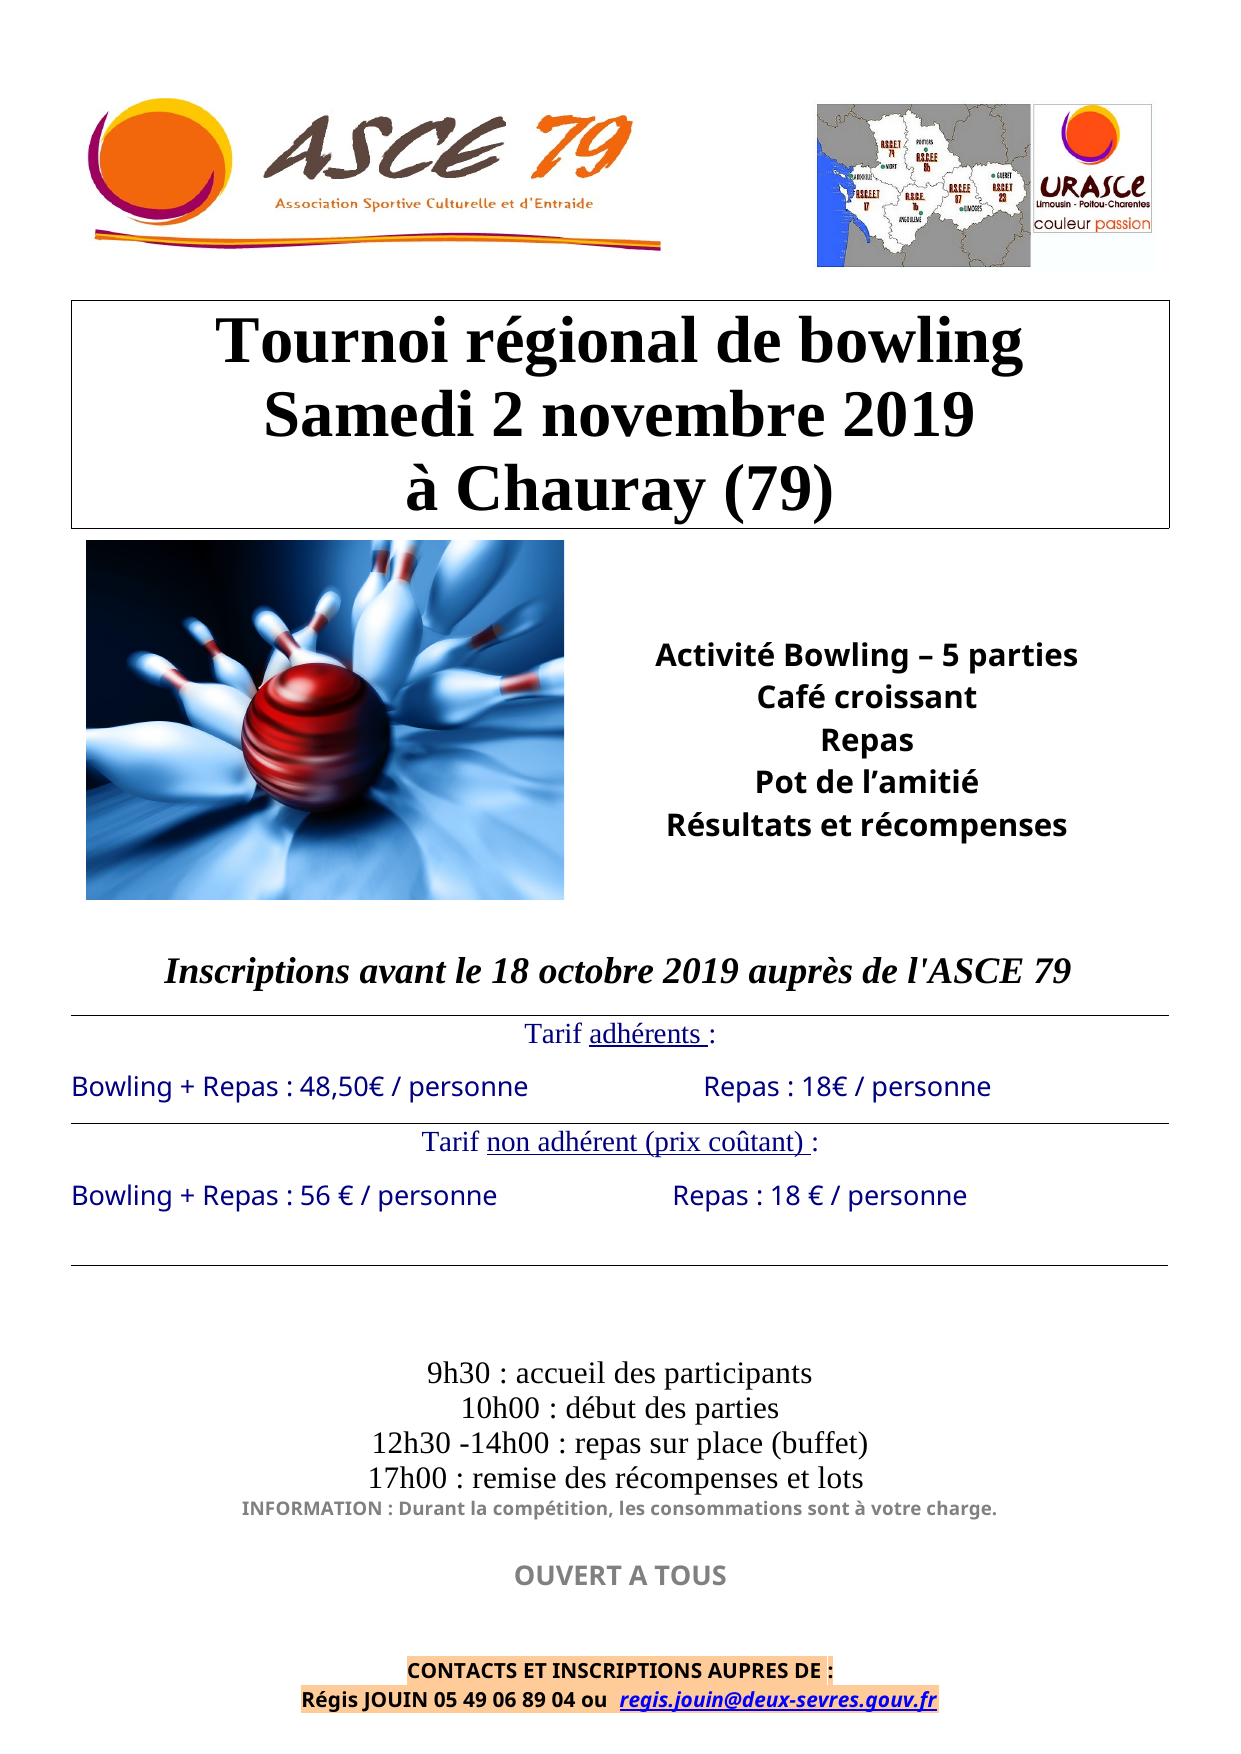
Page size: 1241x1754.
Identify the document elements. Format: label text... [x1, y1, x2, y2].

text [71, 675, 86, 718]
text Bowling + Repas : 48,50€ / personne Repas : 18€ / personne [71, 1068, 1197, 1105]
picture [813, 100, 1156, 270]
text à Chauray (79) [72, 448, 1169, 528]
text Tournoi régional de bowling [72, 301, 1169, 374]
text Repas [565, 718, 1169, 760]
picture [87, 98, 681, 254]
text CONTACTS ET INSCRIPTIONS AUPRES DE : [71, 1656, 1169, 1685]
text Tarif adhérents : [71, 1016, 1169, 1050]
table_header [437, 73, 803, 253]
text [71, 633, 86, 675]
text Activité Bowling – 5 parties [565, 633, 1169, 675]
text 17h00 : remise des récompenses et lots [71, 1460, 1169, 1495]
picture [86, 540, 565, 900]
text Résultats et récompenses [565, 803, 1169, 845]
text Café croissant [565, 675, 1169, 718]
text INFORMATION : Durant la compétition, les consommations sont à votre charge. [71, 1495, 1169, 1521]
table_header [437, 254, 803, 300]
text OUVERT A TOUS [71, 1556, 1169, 1593]
text Bowling + Repas : 56 € / personne Repas : 18 € / personne [71, 1176, 1197, 1213]
table_header [803, 73, 1169, 300]
text Régis JOUIN 05 49 06 89 04 ou regis.jouin@deux-sevres.gouv.fr [71, 1685, 1169, 1713]
text [71, 803, 86, 845]
text Tarif non adhérent (prix coûtant) : [71, 1124, 1169, 1158]
text [71, 760, 86, 803]
text Samedi 2 novembre 2019 [72, 374, 1169, 448]
text Inscriptions avant le 18 octobre 2019 auprès de l'ASCE 79 [71, 950, 1169, 992]
table_header [71, 73, 437, 253]
text 10h00 : début des parties [71, 1390, 1169, 1425]
text 12h30 -14h00 : repas sur place (buffet) [71, 1425, 1169, 1460]
table_header [71, 254, 437, 300]
text 9h30 : accueil des participants [71, 1355, 1169, 1390]
text [71, 718, 86, 760]
text Pot de l’amitié [565, 760, 1169, 803]
